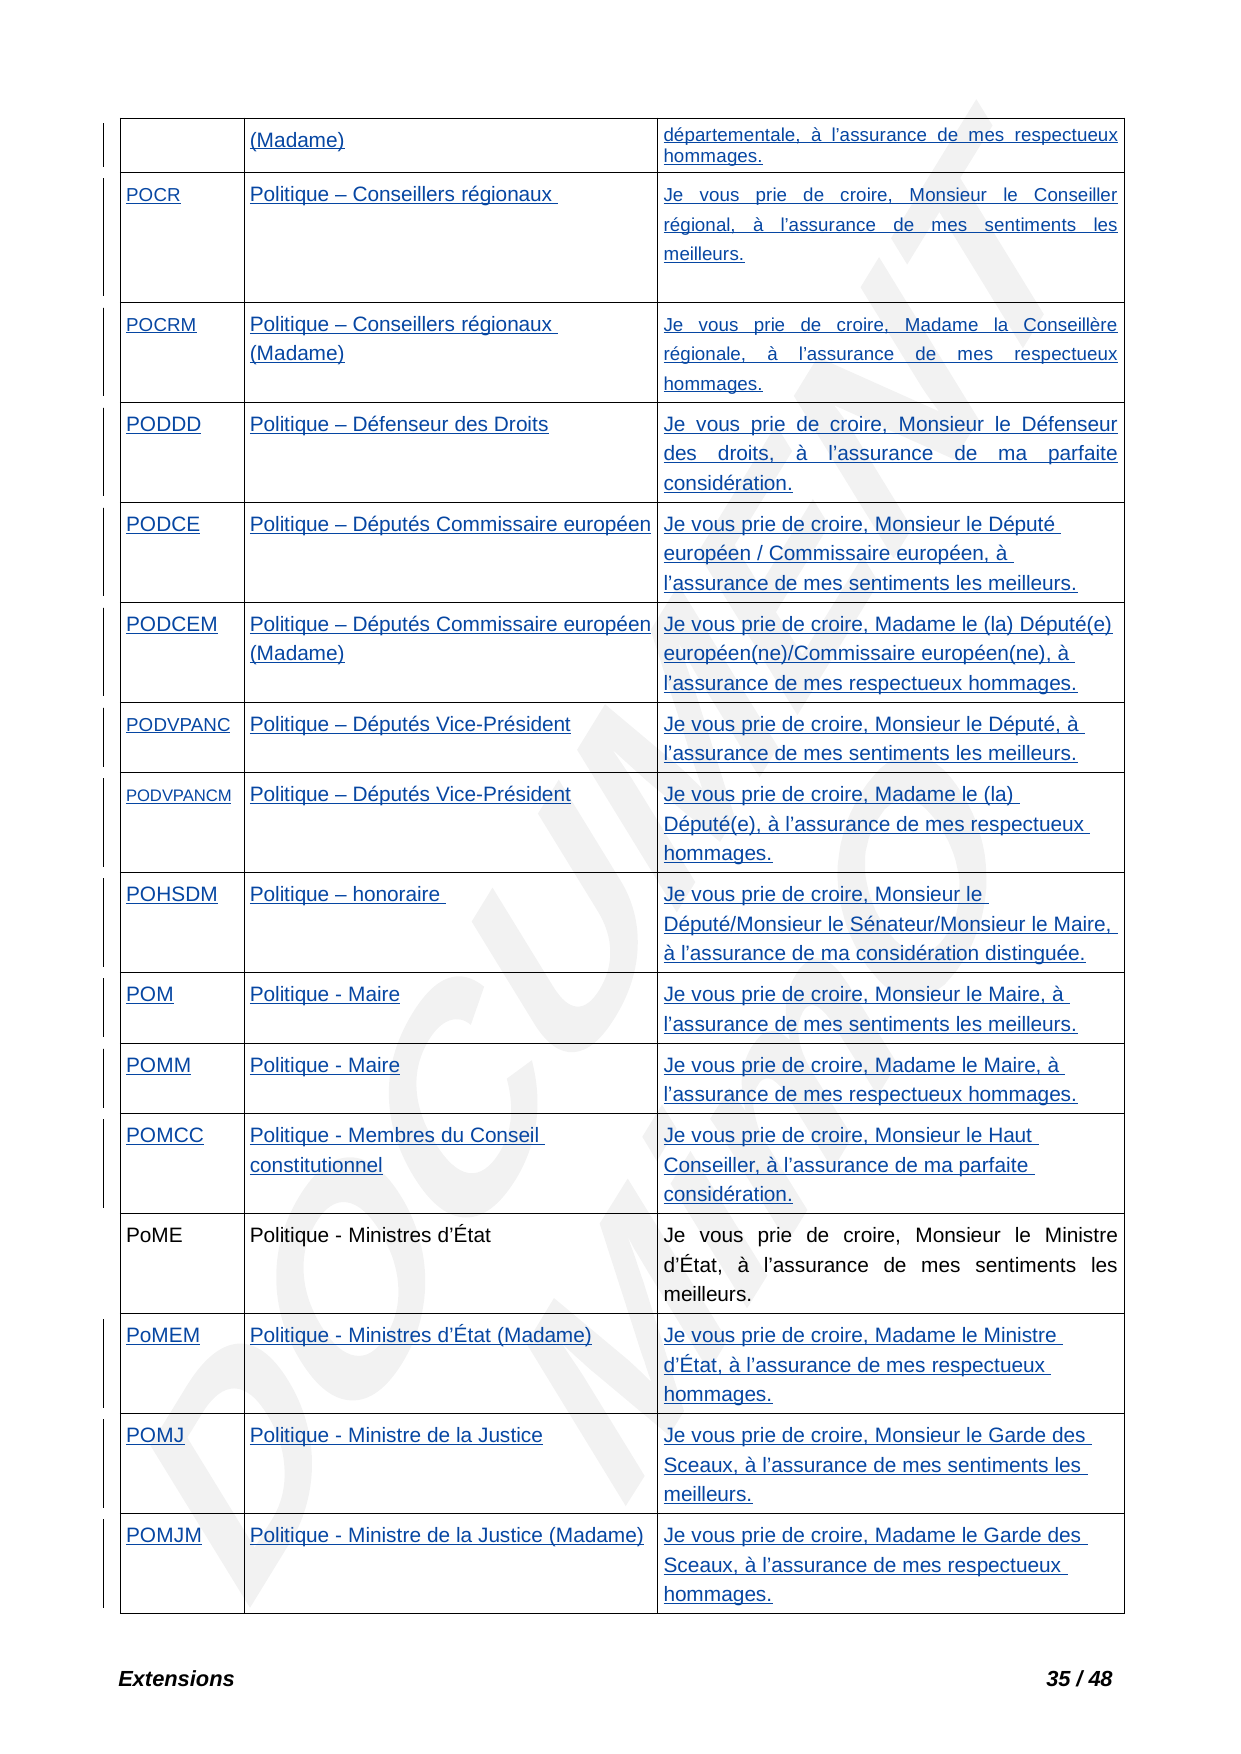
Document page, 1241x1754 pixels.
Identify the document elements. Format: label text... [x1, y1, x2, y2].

table_cell Politique – Conseillers régionaux [245, 173, 657, 302]
table_cell POM [121, 973, 244, 1043]
table_cell Je vous prie de croire, Monsieur le Député, à l’assurance de mes sentiments les meilleurs. [658, 703, 1124, 772]
table_cell [121, 119, 244, 172]
table_cell Je vous prie de croire, Madame le Maire, à l’assurance de mes respectueux hommages. [658, 1044, 1124, 1113]
table_cell Politique – Députés Vice-Président [245, 703, 657, 772]
table_cell Je vous prie de croire, Monsieur le Conseiller régional, à l’assurance de mes sentiments les meilleurs. [658, 173, 1124, 302]
table_cell Politique - Ministre de la Justice [245, 1414, 657, 1513]
table_cell Je vous prie de croire, Madame le (la) Député(e), à l’assurance de mes respectueux hommages. [658, 773, 1124, 872]
table_cell Politique - Maire [245, 973, 657, 1043]
table_cell Politique - Ministres d’État (Madame) [245, 1314, 657, 1413]
table_cell Je vous prie de croire, Monsieur le Député européen / Commissaire européen, à l’assurance de mes sentiments les meilleurs. [658, 503, 1124, 602]
table_cell PoMEM [121, 1314, 244, 1413]
table_cell Je vous prie de croire, Monsieur le Député/Monsieur le Sénateur/Monsieur le Maire, à l’assurance de ma considération distinguée. [658, 873, 1124, 972]
table_cell POCR [121, 173, 244, 302]
table_cell Je vous prie de croire, Madame le Garde des Sceaux, à l’assurance de mes respectueux hommages. [658, 1514, 1124, 1613]
table_cell Je vous prie de croire, Monsieur le Maire, à l’assurance de mes sentiments les meilleurs. [658, 973, 1124, 1043]
table_cell PODVPANC [121, 703, 244, 772]
table_cell Politique – Défenseur des Droits [245, 403, 657, 502]
table_cell (Madame) [245, 119, 657, 172]
table_cell Je vous prie de croire, Monsieur le Ministre d’État, à l’assurance de mes sentiments les meilleurs. [658, 1214, 1124, 1313]
table_cell POCRM [121, 303, 244, 402]
table_cell Je vous prie de croire, Madame le Ministre d’État, à l’assurance de mes respectueux hommages. [658, 1314, 1124, 1413]
table_cell POMJM [121, 1514, 244, 1613]
table_cell POHSDM [121, 873, 244, 972]
table_cell PODCE [121, 503, 244, 602]
table_cell Politique - Membres du Conseil constitutionnel [245, 1114, 657, 1213]
table_cell Je vous prie de croire, Monsieur le Haut Conseiller, à l’assurance de ma parfaite considération. [658, 1114, 1124, 1213]
table_cell Politique – Députés Commissaire européen [245, 503, 657, 602]
table_cell Politique – Conseillers régionaux (Madame) [245, 303, 657, 402]
table_cell Politique – honoraire [245, 873, 657, 972]
table_cell POMJ [121, 1414, 244, 1513]
table_cell PODCEM [121, 603, 244, 702]
table_cell Je vous prie de croire, Monsieur le Défenseur des droits, à l’assurance de ma parfaite considération. [658, 403, 1124, 502]
table_cell POMCC [121, 1114, 244, 1213]
table_cell PODDD [121, 403, 244, 502]
table_cell Je vous prie de croire, Madame le (la) Député(e) européen(ne)/Commissaire européen(ne), à l’assurance de mes respectueux hommages. [658, 603, 1124, 702]
table_cell Je vous prie de croire, Monsieur le Garde des Sceaux, à l’assurance de mes sentiments les meilleurs. [658, 1414, 1124, 1513]
table_cell Politique - Maire [245, 1044, 657, 1113]
table_cell départementale, à l’assurance de mes respectueux hommages. [658, 119, 1124, 172]
table_cell Politique - Ministres d’État [245, 1214, 657, 1313]
table_cell Politique - Ministre de la Justice (Madame) [245, 1514, 657, 1613]
table_cell Politique – Députés Vice-Président [245, 773, 657, 872]
table_cell Politique – Députés Commissaire européen (Madame) [245, 603, 657, 702]
table_cell PoME [121, 1214, 244, 1313]
table_cell Je vous prie de croire, Madame la Conseillère régionale, à l’assurance de mes respectueux hommages. [658, 303, 1124, 402]
table_cell PODVPANCM [121, 773, 244, 872]
table_cell POMM [121, 1044, 244, 1113]
